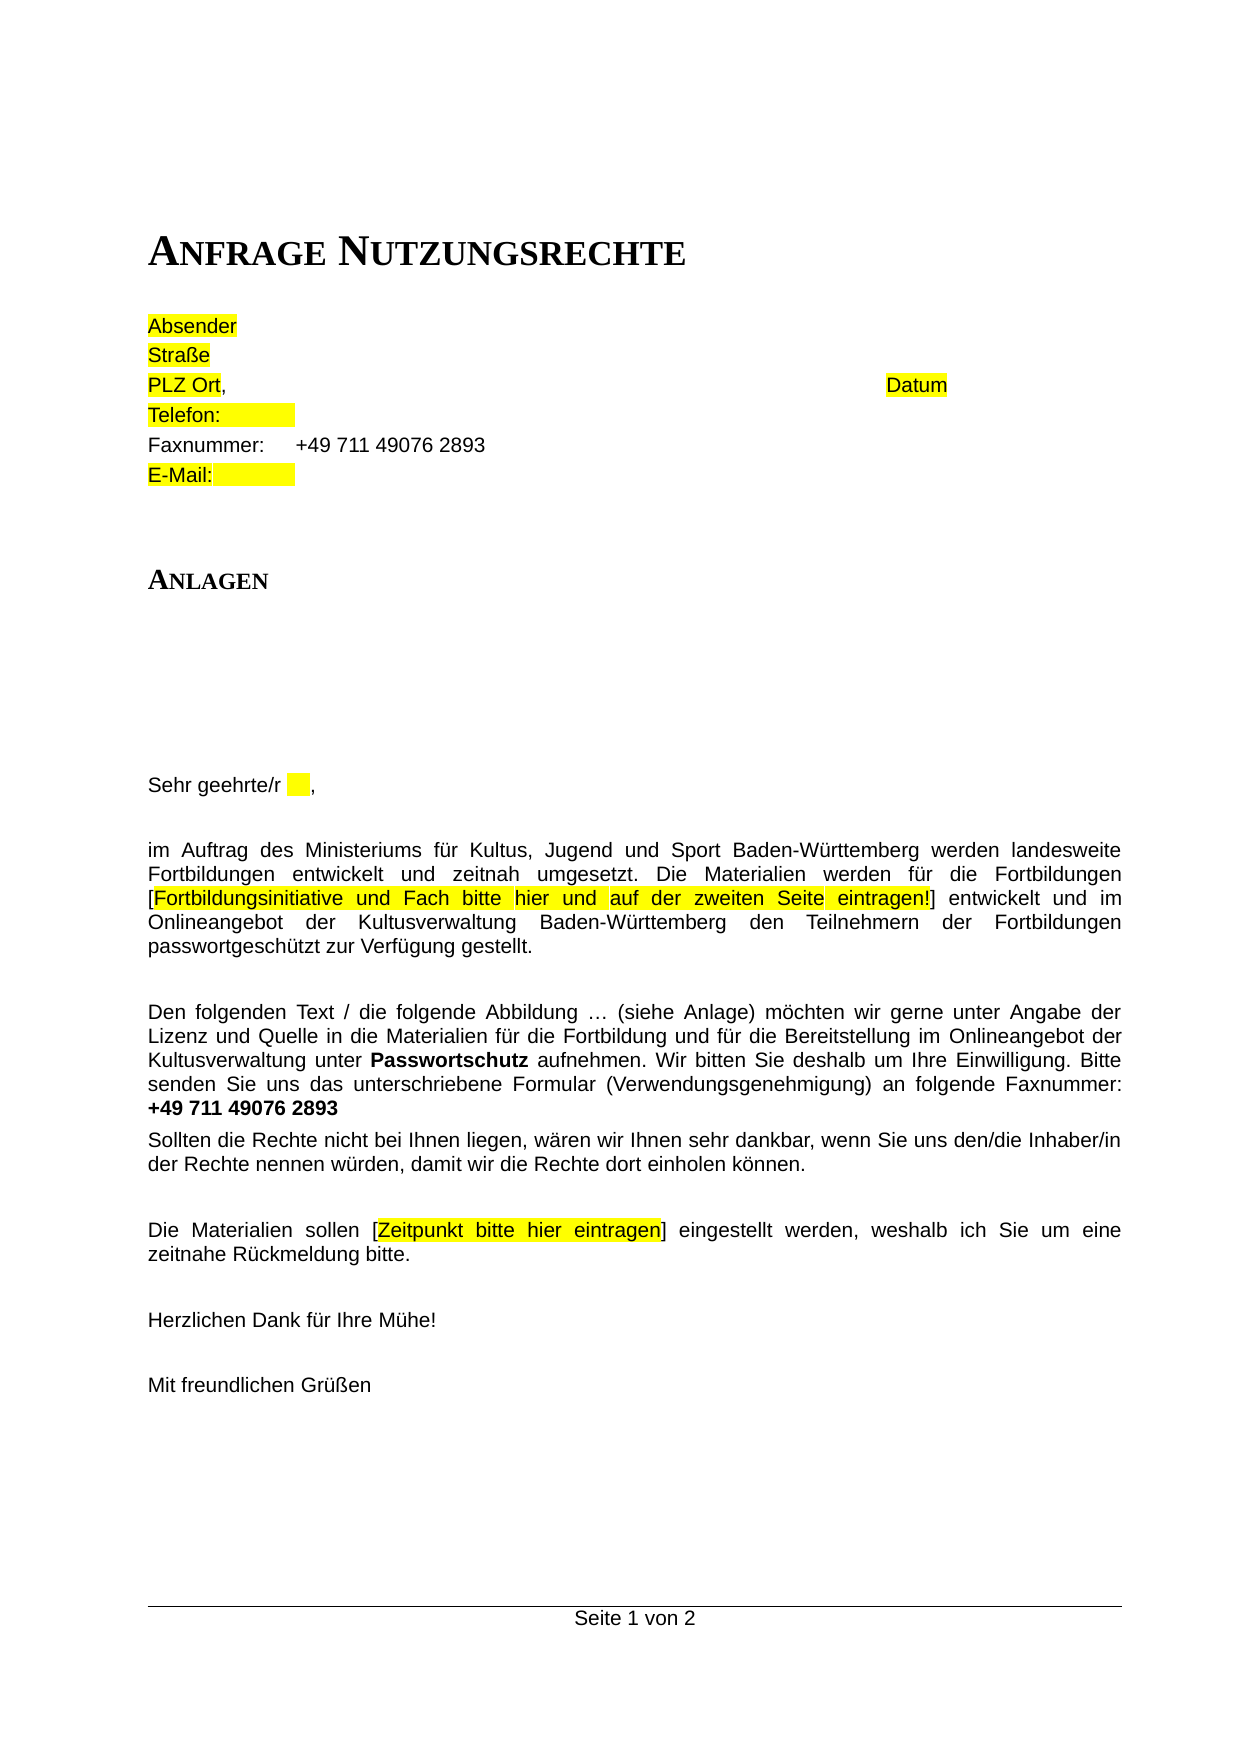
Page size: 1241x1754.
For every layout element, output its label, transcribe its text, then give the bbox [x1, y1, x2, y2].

text Telefon: [148, 403, 1122, 427]
text PLZ Ort, Datum [148, 373, 1122, 397]
text E-Mail: [148, 462, 1122, 486]
text im Auftrag des Ministeriums für Kultus, Jugend und Sport Baden-Württemberg werden landesweite Fortbildungen entwickelt und zeitnah umgesetzt. Die Materialien werden für die Fortbildungen [Fortbildungsinitiative und Fach bitte hier und auf der zweiten Seite eintragen!] entwickelt und im Onlineangebot der Kultusverwaltung Baden-Württemberg den Teilnehmern der Fortbildungen passwortgeschützt zur Verfügung gestellt. [148, 838, 1122, 958]
text Den folgenden Text / die folgende Abbildung … (siehe Anlage) möchten wir gerne unter Angabe der Lizenz und Quelle in die Materialien für die Fortbildung und für die Bereitstellung im Onlineangebot der Kultusverwaltung unter Passwortschutz aufnehmen. Wir bitten Sie deshalb um Ihre Einwilligung. Bitte senden Sie uns das unterschriebene Formular (Verwendungsgenehmigung) an folgende Faxnummer: +49 711 49076 2893 [148, 999, 1122, 1119]
subtitle Anlagen [148, 562, 1122, 595]
text Sehr geehrte/r , [148, 772, 1122, 796]
text Mit freundlichen Grüßen [148, 1373, 1122, 1397]
text Straße [148, 343, 1122, 367]
text Herzlichen Dank für Ihre Mühe! [148, 1307, 1122, 1331]
text Absender [148, 313, 1122, 337]
subtitle Anfrage Nutzungsrechte [148, 224, 1122, 275]
text Sollten die Rechte nicht bei Ihnen liegen, wären wir Ihnen sehr dankbar, wenn Sie uns den/die Inhaber/in der Rechte nennen würden, damit wir die Rechte dort einholen können. [148, 1128, 1122, 1176]
text Die Materialien sollen [Zeitpunkt bitte hier eintragen] eingestellt werden, weshalb ich Sie um eine zeitnahe Rückmeldung bitte. [148, 1218, 1122, 1266]
text Faxnummer: +49 711 49076 2893 [148, 433, 1122, 457]
